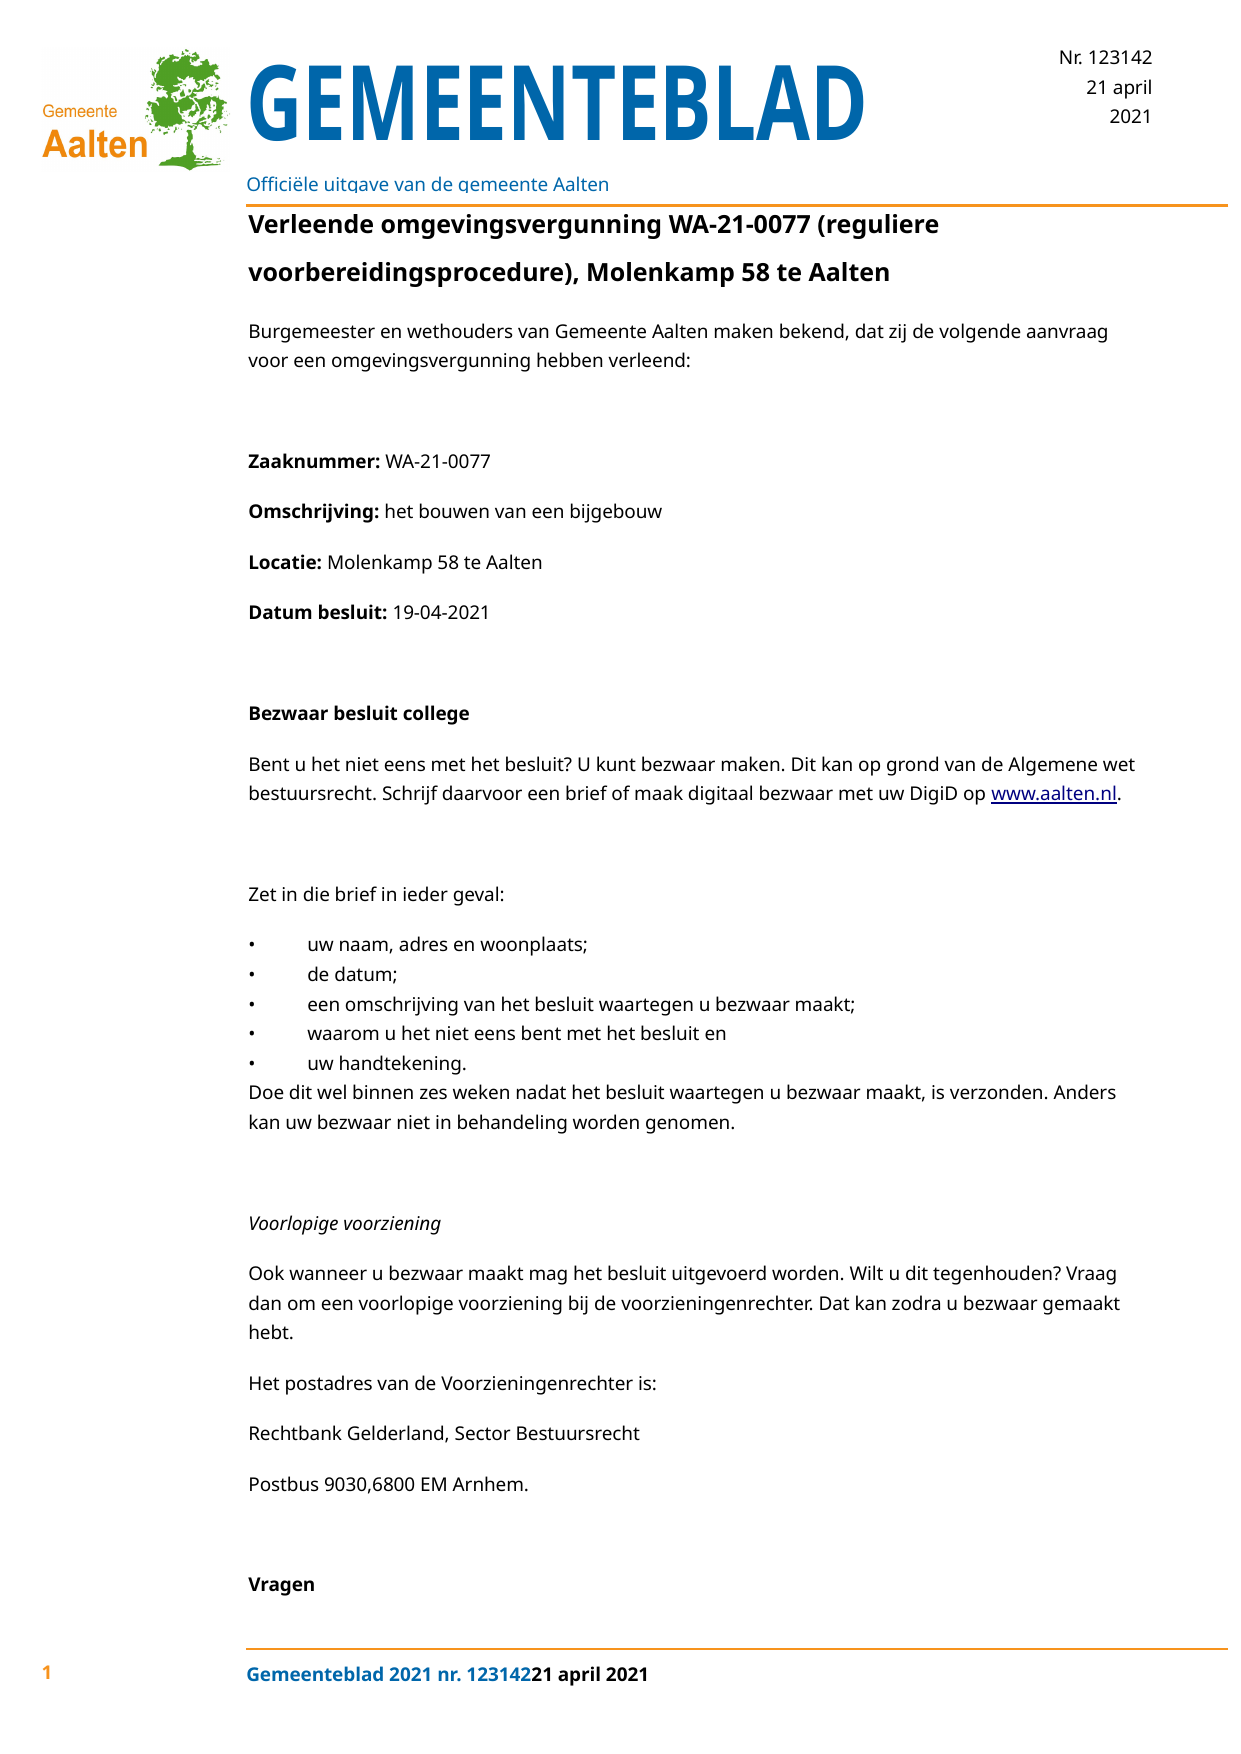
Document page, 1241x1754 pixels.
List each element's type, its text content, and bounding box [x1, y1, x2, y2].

list uw naam, adres en woonplaats; [248, 932, 1152, 957]
text Ook wanneer u bezwaar maakt mag het besluit uitgevoerd worden. Wilt u dit tegenhouden? Vraag dan om een voorlopige voorziening bij de voorzieningenrechter. Dat kan zodra u bezwaar gemaakt hebt. [248, 1260, 1152, 1345]
text Locatie: Molenkamp 58 te Aalten [248, 549, 1152, 575]
list de datum; [248, 961, 1152, 987]
text Bezwaar besluit college [248, 700, 1152, 726]
text Burgemeester en wethouders van Gemeente Aalten maken bekend, dat zij de volgende aanvraag voor een omgevingsvergunning hebben verleend: [248, 318, 1152, 373]
list een omschrijving van het besluit waartegen u bezwaar maakt; [248, 991, 1152, 1017]
list waarom u het niet eens bent met het besluit en [248, 1020, 1152, 1046]
text Het postadres van de Voorzieningenrechter is: [248, 1370, 1152, 1396]
text Postbus 9030,6800 EM Arnhem. [248, 1471, 1152, 1497]
text Vragen [248, 1572, 1152, 1597]
text Voorlopige voorziening [248, 1210, 1152, 1236]
text Doe dit wel binnen zes weken nadat het besluit waartegen u bezwaar maakt, is verzonden. Anders kan uw bezwaar niet in behandeling worden genomen. [248, 1079, 1152, 1135]
picture [41, 47, 231, 172]
text Zaaknummer: WA-21-0077 [248, 448, 1152, 474]
text Omschrijving: het bouwen van een bijgebouw [248, 499, 1152, 524]
text Verleende omgevingsvergunning WA-21-0077 (reguliere voorbereidingsprocedure), Molenkamp 58 te Aalten [248, 207, 1152, 288]
text Datum besluit: 19-04-2021 [248, 599, 1152, 625]
text Zet in die brief in ieder geval: [248, 881, 1152, 907]
list uw handtekening. [248, 1050, 1152, 1076]
text Rechtbank Gelderland, Sector Bestuursrecht [248, 1420, 1152, 1446]
text Bent u het niet eens met het besluit? U kunt bezwaar maken. Dit kan op grond van de Algemene wet bestuursrecht. Schrijf daarvoor een brief of maak digitaal bezwaar met uw DigiD op www.aalten.nl. [248, 751, 1152, 806]
